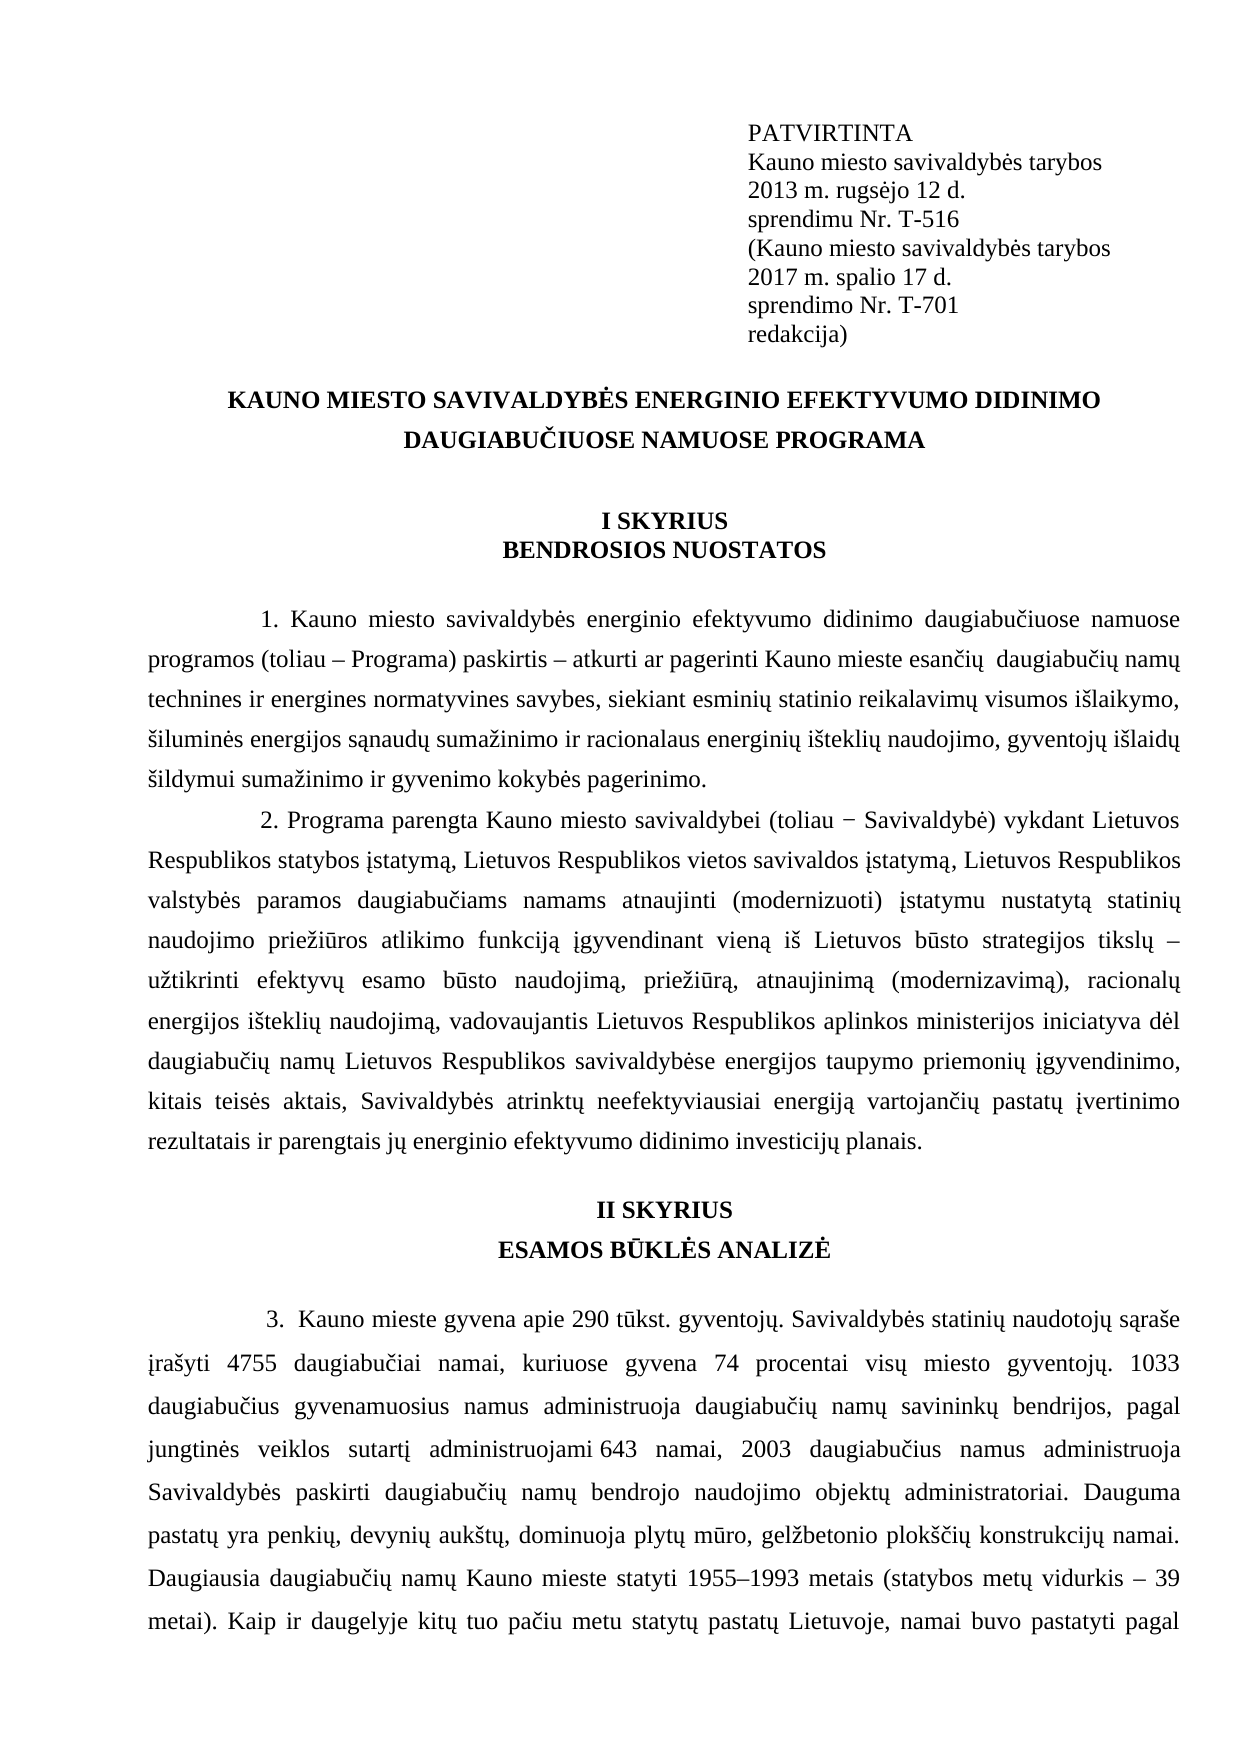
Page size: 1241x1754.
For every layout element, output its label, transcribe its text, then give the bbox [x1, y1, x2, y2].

text (Kauno miesto savivaldybės tarybos [673, 233, 1181, 262]
text 1. Kauno miesto savivaldybės energinio efektyvumo didinimo daugiabučiuose namuose programos (toliau – Programa) paskirtis – atkurti ar pagerinti Kauno mieste esančių daugiabučių namų technines ir energines normatyvines savybes, siekiant esminių statinio reikalavimų visumos išlaikymo, šiluminės energijos sąnaudų sumažinimo ir racionalaus energinių išteklių naudojimo, gyventojų išlaidų šildymui sumažinimo ir gyvenimo kokybės pagerinimo. [148, 604, 1181, 793]
text 2. Programa parengta Kauno miesto savivaldybei (toliau − Savivaldybė) vykdant Lietuvos Respublikos statybos įstatymą, Lietuvos Respublikos vietos savivaldos įstatymą, Lietuvos Respublikos valstybės paramos daugiabučiams namams atnaujinti (modernizuoti) įstatymu nustatytą statinių naudojimo priežiūros atlikimo funkciją įgyvendinant vieną iš Lietuvos būsto strategijos tikslų – užtikrinti efektyvų esamo būsto naudojimą, priežiūrą, atnaujinimą (modernizavimą), racionalų energijos išteklių naudojimą, vadovaujantis Lietuvos Respublikos aplinkos ministerijos iniciatyva dėl daugiabučių namų Lietuvos Respublikos savivaldybėse energijos taupymo priemonių įgyvendinimo, kitais teisės aktais, Savivaldybės atrinktų neefektyviausiai energiją vartojančių pastatų įvertinimo rezultatais ir parengtais jų energinio efektyvumo didinimo investicijų planais. [148, 805, 1181, 1155]
text ESAMOS BŪKLĖS ANALIZĖ [148, 1236, 1181, 1264]
text PATVIRTINTA [673, 118, 1181, 147]
text sprendimo Nr. T-701 [673, 291, 1181, 319]
text 2013 m. rugsėjo 12 d. [673, 176, 1181, 204]
text BENDROSIOS NUOSTATOS [148, 535, 1181, 563]
text redakcija) [673, 319, 1181, 348]
text 2017 m. spalio 17 d. [673, 262, 1181, 291]
text 3. Kauno mieste gyvena apie 290 tūkst. gyventojų. Savivaldybės statinių naudotojų sąraše įrašyti 4755 daugiabučiai namai, kuriuose gyvena 74 procentai visų miesto gyventojų. 1033 daugiabučius gyvenamuosius namus administruoja daugiabučių namų savininkų bendrijos, pagal jungtinės veiklos sutartį administruojami 643 namai, 2003 daugiabučius namus administruoja Savivaldybės paskirti daugiabučių namų bendrojo naudojimo objektų administratoriai. Dauguma pastatų yra penkių, devynių aukštų, dominuoja plytų mūro, gelžbetonio plokščių konstrukcijų namai. Daugiausia daugiabučių namų Kauno mieste statyti 1955–1993 metais (statybos metų vidurkis – 39 metai). Kaip ir daugelyje kitų tuo pačiu metu statytų pastatų Lietuvoje, namai buvo pastatyti pagal [148, 1304, 1181, 1635]
text II SKYRIUS [148, 1195, 1181, 1224]
text I SKYRIUS [148, 506, 1181, 535]
text KAUNO MIESTO SAVIVALDYBĖS ENERGINIO EFEKTYVUMO DIDINIMO DAUGIABUČIUOSE NAMUOSE PROGRAMA [148, 385, 1181, 454]
text sprendimu Nr. T-516 [673, 204, 1181, 233]
text Kauno miesto savivaldybės tarybos [673, 147, 1181, 176]
